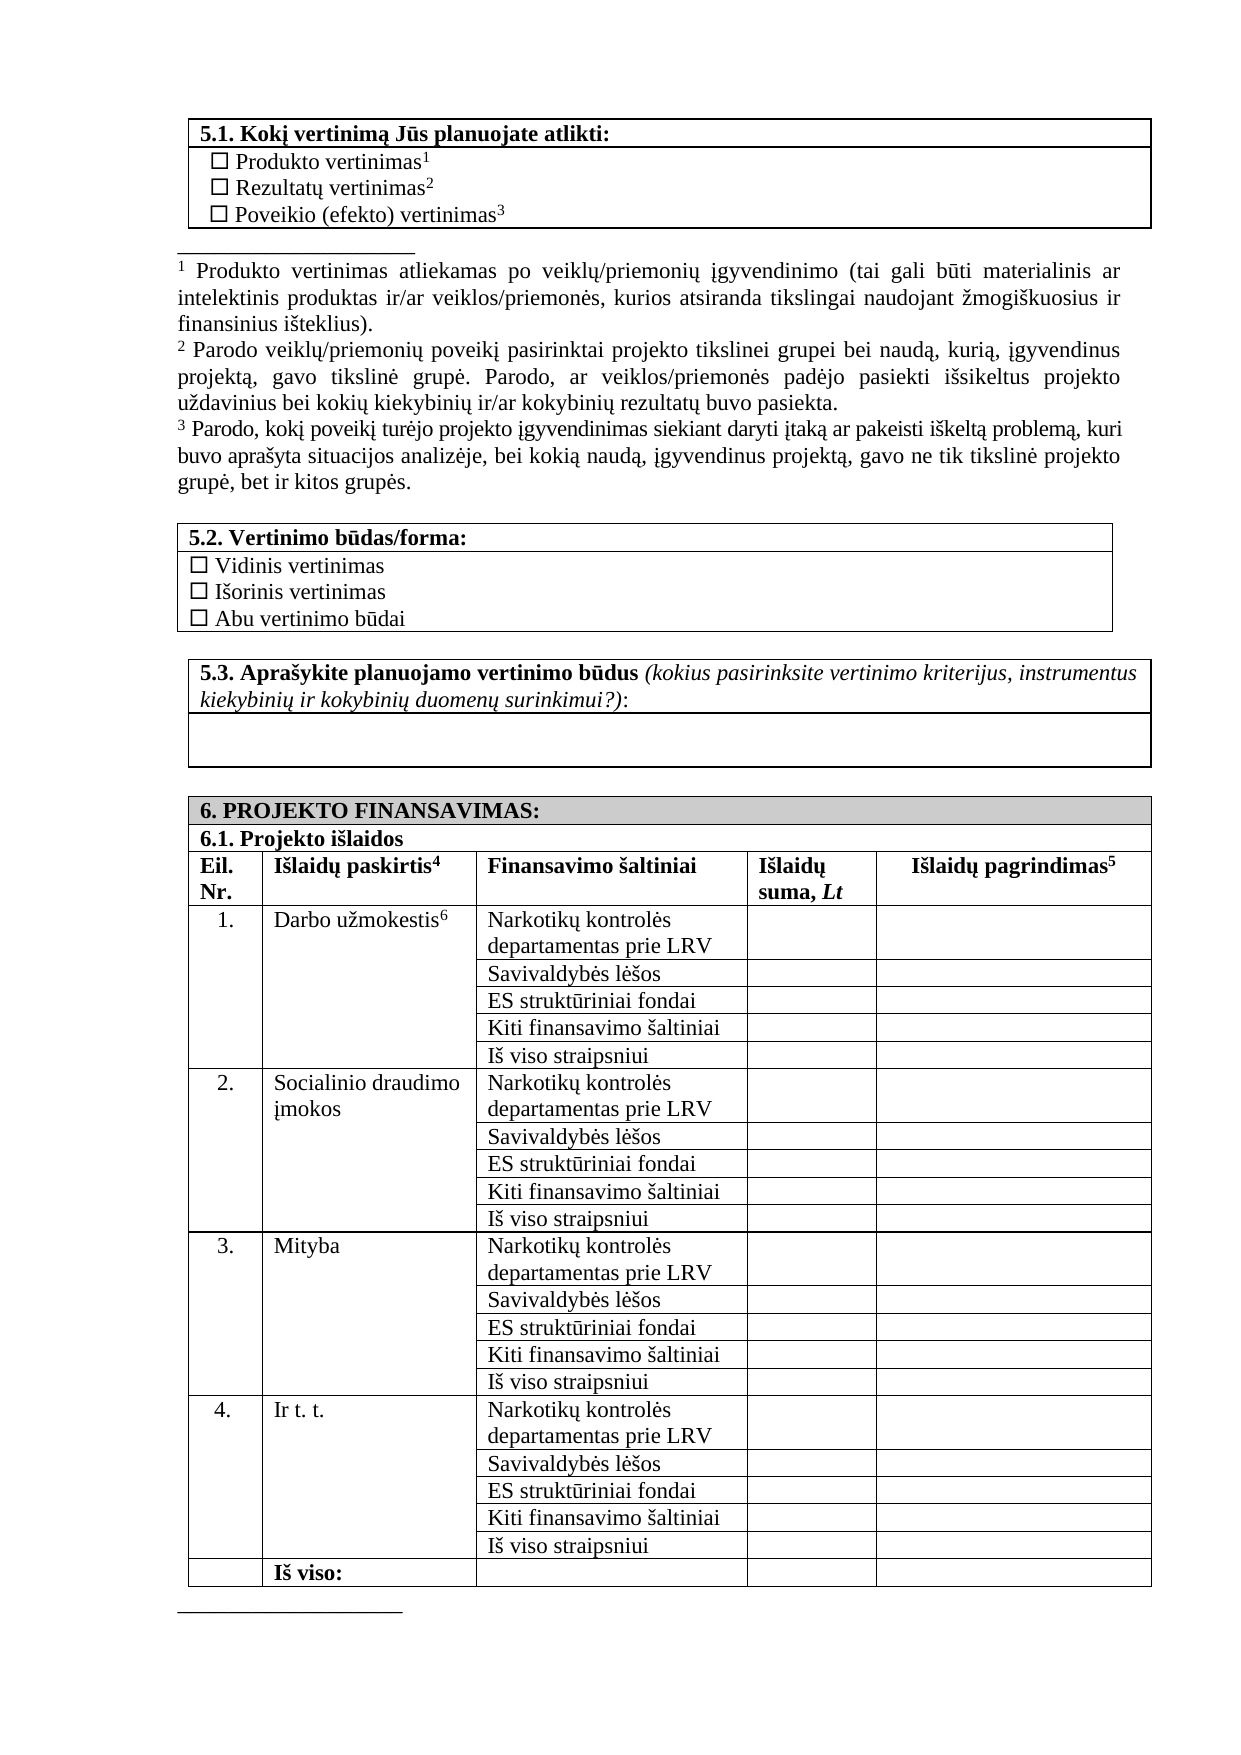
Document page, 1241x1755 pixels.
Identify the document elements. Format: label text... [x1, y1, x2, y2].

table_cell [877, 1477, 1151, 1503]
table_cell [] Vidinis vertinimas [] Išorinis vertinimas [] Abu vertinimo būdai [178, 552, 1112, 631]
table_cell [877, 1178, 1151, 1204]
table_cell Finansavimo šaltiniai [477, 852, 747, 905]
table_cell [748, 1014, 876, 1041]
table_cell [877, 1532, 1151, 1558]
table_cell [877, 1559, 1151, 1586]
table_cell [748, 1450, 876, 1476]
table_cell Iš viso: [263, 1559, 476, 1586]
table_cell [748, 1559, 876, 1586]
table_cell 6.1. Projekto išlaidos [189, 825, 1151, 851]
table_cell [877, 1123, 1151, 1149]
text 1 Produkto vertinimas atliekamas po veiklų/priemonių įgyvendinimo (tai gali būti materialinis ar intelektinis produktas ir/ar veiklos/priemonės, kurios atsiranda tikslingai naudojant žmogiškuosius ir finansinius išteklius). [177, 257, 1122, 336]
table_cell Iš viso straipsniui [477, 1369, 747, 1395]
text __________________ [177, 1587, 1122, 1615]
text 3 Parodo, kokį poveikį turėjo projekto įgyvendinimas siekiant daryti įtaką ar pakeisti iškeltą problemą, kuri buvo aprašyta situacijos analizėje, bei kokią naudą, įgyvendinus projektą, gavo ne tik tikslinė projekto grupė, bet ir kitos grupės. [177, 415, 1122, 494]
table_cell [748, 906, 876, 958]
table_cell Iš viso straipsniui [477, 1532, 747, 1558]
table_cell [877, 1069, 1151, 1122]
table_cell [748, 1150, 876, 1177]
table_cell Eil. Nr. [189, 852, 262, 905]
table_cell [748, 1396, 876, 1448]
table_cell [877, 1205, 1151, 1231]
table_cell Narkotikų kontrolės departamentas prie LRV [477, 906, 747, 958]
table_cell Narkotikų kontrolės departamentas prie LRV [477, 1233, 747, 1285]
table_cell ES struktūriniai fondai [477, 1150, 747, 1177]
table_cell Savivaldybės lėšos [477, 1286, 747, 1313]
table_cell Kiti finansavimo šaltiniai [477, 1014, 747, 1041]
table_header 6. PROJEKTO FINANSAVIMAS: [189, 797, 1151, 824]
table_cell [877, 1396, 1151, 1448]
table_cell Ir t. t. [263, 1396, 476, 1558]
table_cell Iš viso straipsniui [477, 1205, 747, 1231]
text 2 Parodo veiklų/priemonių poveikį pasirinktai projekto tikslinei grupei bei naudą, kurią, įgyvendinus projektą, gavo tikslinė grupė. Parodo, ar veiklos/priemonės padėjo pasiekti išsikeltus projekto uždavinius bei kokių kiekybinių ir/ar kokybinių rezultatų buvo pasiekta. [177, 336, 1122, 415]
table_cell [877, 1341, 1151, 1367]
table_cell Išlaidų suma, Lt [748, 852, 876, 905]
table_header 5.2. Vertinimo būdas/forma: [178, 524, 1112, 551]
table_cell 4. [189, 1396, 262, 1558]
table_cell Išlaidų pagrindimas5 [877, 852, 1151, 905]
table_cell [748, 1069, 876, 1122]
table_cell [877, 1233, 1151, 1285]
table_cell [877, 1314, 1151, 1340]
table_cell ES struktūriniai fondai [477, 1477, 747, 1503]
table_cell [877, 1504, 1151, 1531]
table_cell Išlaidų paskirtis4 [263, 852, 476, 905]
table_cell [748, 1123, 876, 1149]
table_cell [748, 1477, 876, 1503]
table_cell [877, 1150, 1151, 1177]
table_cell Kiti finansavimo šaltiniai [477, 1341, 747, 1367]
table_cell [877, 1369, 1151, 1395]
text ___________________ [177, 228, 1122, 257]
table_cell Savivaldybės lėšos [477, 1450, 747, 1476]
table_cell [748, 1042, 876, 1068]
table_cell Savivaldybės lėšos [477, 960, 747, 986]
table_cell Kiti finansavimo šaltiniai [477, 1178, 747, 1204]
table_cell ES struktūriniai fondai [477, 987, 747, 1013]
table_cell Darbo užmokestis6 [263, 906, 476, 1068]
table_cell [477, 1559, 747, 1586]
table_cell [877, 1450, 1151, 1476]
table_cell 1. [189, 906, 262, 1068]
table_cell [877, 1042, 1151, 1068]
table_cell [189, 1559, 262, 1586]
table_cell 3. [189, 1233, 262, 1395]
table_cell [748, 987, 876, 1013]
table_cell [748, 1314, 876, 1340]
table_cell Narkotikų kontrolės departamentas prie LRV [477, 1396, 747, 1448]
table_cell Iš viso straipsniui [477, 1042, 747, 1068]
table_cell [877, 906, 1151, 958]
table_cell Mityba [263, 1233, 476, 1395]
table_cell [748, 1504, 876, 1531]
table_cell [748, 1286, 876, 1313]
table_cell [877, 987, 1151, 1013]
table_cell 5.1. Kokį vertinimą Jūs planuojate atlikti: [189, 120, 1150, 146]
table_cell [748, 1178, 876, 1204]
table_cell [748, 1532, 876, 1558]
table_cell [877, 1014, 1151, 1041]
table_cell [748, 1341, 876, 1367]
table_cell 2. [189, 1069, 262, 1231]
table_cell [] Produkto vertinimas1 [] Rezultatų vertinimas2 [] Poveikio (efekto) vertinimas3 [189, 148, 1150, 227]
table_header 5.3. Aprašykite planuojamo vertinimo būdus (kokius pasirinksite vertinimo kriterijus, instrumentus kiekybinių ir kokybinių duomenų surinkimui?): [189, 660, 1150, 712]
table_cell Savivaldybės lėšos [477, 1123, 747, 1149]
table_cell [189, 714, 1150, 766]
table_cell [877, 960, 1151, 986]
table_cell Socialinio draudimo įmokos [263, 1069, 476, 1231]
table_cell [748, 1205, 876, 1231]
table_cell [748, 960, 876, 986]
table_cell [748, 1233, 876, 1285]
table_cell [877, 1286, 1151, 1313]
table_cell Kiti finansavimo šaltiniai [477, 1504, 747, 1531]
table_cell Narkotikų kontrolės departamentas prie LRV [477, 1069, 747, 1122]
table_cell [748, 1369, 876, 1395]
table_cell ES struktūriniai fondai [477, 1314, 747, 1340]
